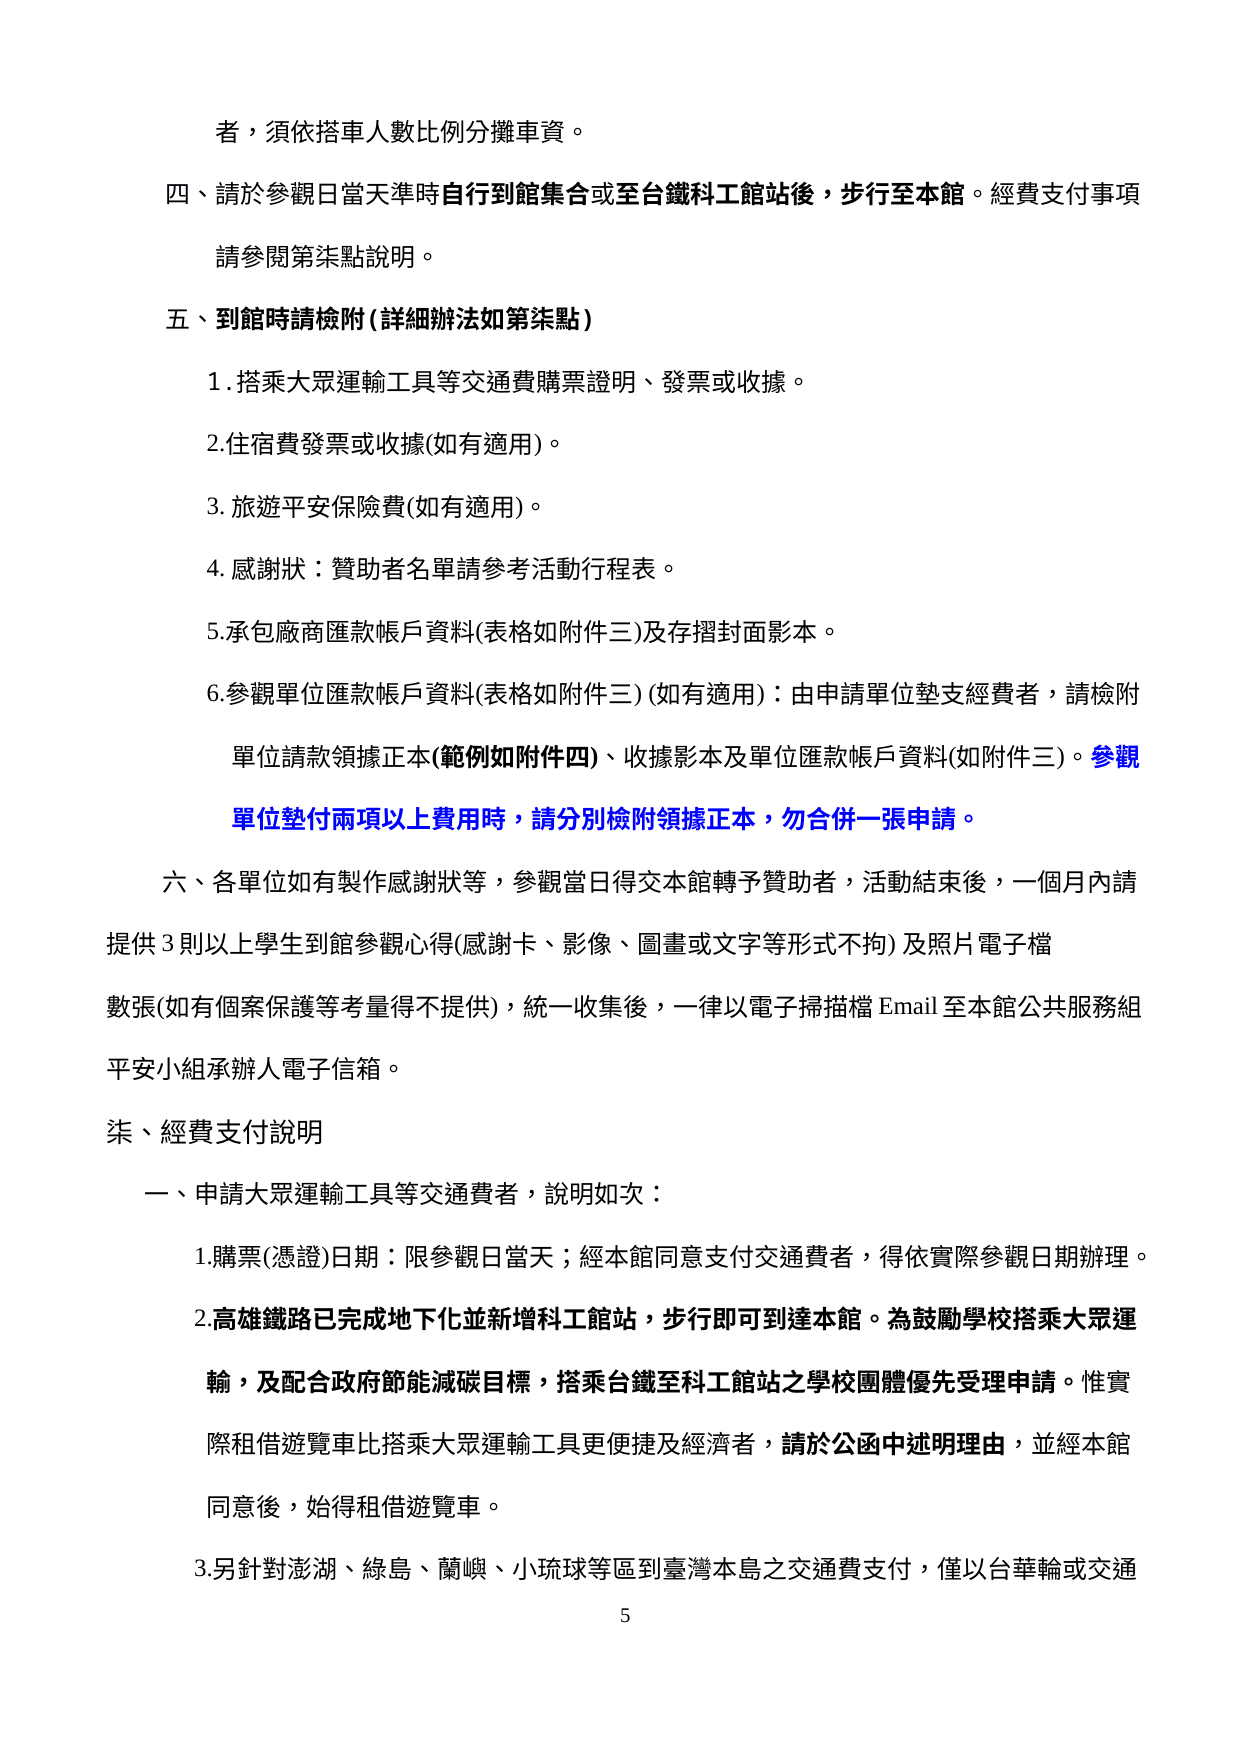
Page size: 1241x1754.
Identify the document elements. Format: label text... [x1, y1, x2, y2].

text 六、各單位如有製作感謝狀等，參觀當日得交本館轉予贊助者，活動結束後，一個月內請提供3則以上學生到館參觀心得(感謝卡、影像、圖畫或文字等形式不拘) 及照片電子檔 數張(如有個案保護等考量得不提供)，統一收集後，一律以電子掃描檔Email至本館公共服務組平安小組承辦人電子信箱。 [106, 839, 1144, 1089]
text 1.購票(憑證)日期：限參觀日當天；經本館同意支付交通費者，得依實際參觀日期辦理。 [106, 1214, 1144, 1276]
text 者，須依搭車人數比例分攤車資。 [215, 89, 1144, 151]
text 1.搭乘大眾運輸工具等交通費購票證明、發票或收據。 [206, 339, 1144, 401]
text 6.參觀單位匯款帳戶資料(表格如附件三) (如有適用)：由申請單位墊支經費者，請檢附單位請款領據正本(範例如附件四)、收據影本及單位匯款帳戶資料(如附件三)。參觀單位墊付兩項以上費用時，請分別檢附領據正本，勿合併一張申請。 [206, 651, 1144, 839]
text 一、申請大眾運輸工具等交通費者，說明如次： [144, 1151, 1144, 1214]
text 3. 旅遊平安保險費(如有適用)。 [206, 464, 1144, 526]
list 請於參觀日當天準時自行到館集合或至台鐵科工館站後，步行至本館。經費支付事項請參閱第柒點說明。 [165, 151, 1144, 276]
text 2.住宿費發票或收據(如有適用)。 [206, 401, 1144, 464]
text 3.另針對澎湖、綠島、蘭嶼、小琉球等區到臺灣本島之交通費支付，僅以台華輪或交通 [144, 1526, 1144, 1589]
text 柒、經費支付說明 [106, 1089, 1144, 1151]
text 2.高雄鐵路已完成地下化並新增科工館站，步行即可到達本館。為鼓勵學校搭乘大眾運輸，及配合政府節能減碳目標，搭乘台鐵至科工館站之學校團體優先受理申請。惟實際租借遊覽車比搭乘大眾運輸工具更便捷及經濟者，請於公函中述明理由，並經本館同意後，始得租借遊覽車。 [194, 1276, 1144, 1526]
text 4. 感謝狀：贊助者名單請參考活動行程表。 [206, 526, 1144, 589]
list 到館時請檢附(詳細辦法如第柒點) [165, 276, 1144, 339]
text 5.承包廠商匯款帳戶資料(表格如附件三)及存摺封面影本。 [206, 589, 1144, 651]
